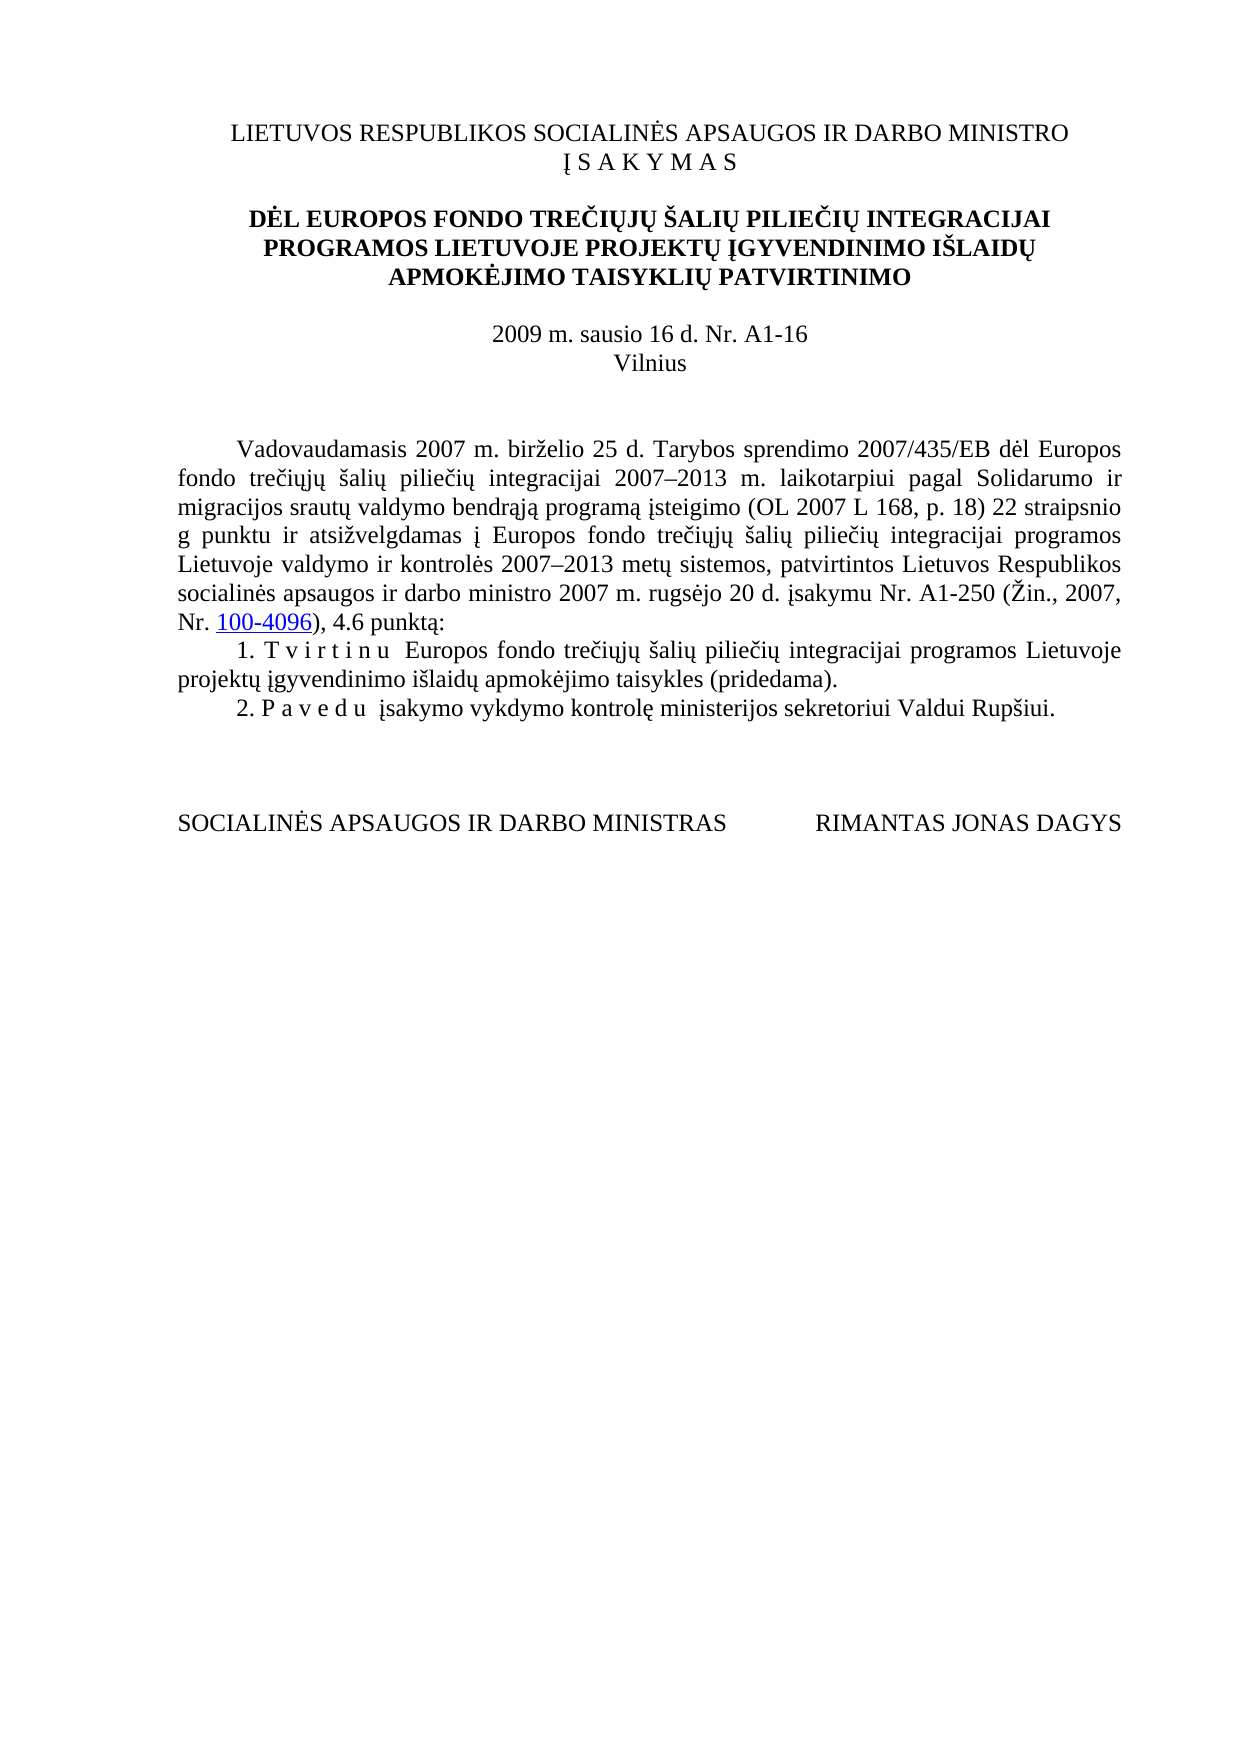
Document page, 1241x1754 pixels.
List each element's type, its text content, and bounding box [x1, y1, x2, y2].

text 2. Pavedu įsakymo vykdymo kontrolę ministerijos sekretoriui Valdui Rupšiui. [177, 693, 1122, 722]
text 1. Tvirtinu Europos fondo trečiųjų šalių piliečių integracijai programos Lietuvoje projektų įgyvendinimo išlaidų apmokėjimo taisykles (pridedama). [177, 636, 1122, 693]
text LIETUVOS RESPUBLIKOS SOCIALINĖS APSAUGOS IR DARBO MINISTRO [177, 118, 1122, 147]
text Vilnius [177, 348, 1122, 377]
text DĖL EUROPOS FONDO TREČIŲJŲ ŠALIŲ PILIEČIŲ INTEGRACIJAI PROGRAMOS LIETUVOJE PROJEKTŲ ĮGYVENDINIMO IŠLAIDŲ APMOKĖJIMO TAISYKLIŲ PATVIRTINIMO [177, 204, 1122, 291]
text SOCIALINĖS APSAUGOS IR DARBO MINISTRAS RIMANTAS JONAS DAGYS [177, 808, 1122, 837]
text ĮSAKYMAS [177, 147, 1122, 176]
text Vadovaudamasis 2007 m. birželio 25 d. Tarybos sprendimo 2007/435/EB dėl Europos fondo trečiųjų šalių piliečių integracijai 2007–2013 m. laikotarpiui pagal Solidarumo ir migracijos srautų valdymo bendrąją programą įsteigimo (OL 2007 L 168, p. 18) 22 straipsnio g punktu ir atsižvelgdamas į Europos fondo trečiųjų šalių piliečių integracijai programos Lietuvoje valdymo ir kontrolės 2007–2013 metų sistemos, patvirtintos Lietuvos Respublikos socialinės apsaugos ir darbo ministro 2007 m. rugsėjo 20 d. įsakymu Nr. A1-250 (Žin., 2007, Nr. 100-4096), 4.6 punktą: [177, 434, 1122, 636]
text 2009 m. sausio 16 d. Nr. A1-16 [177, 319, 1122, 348]
